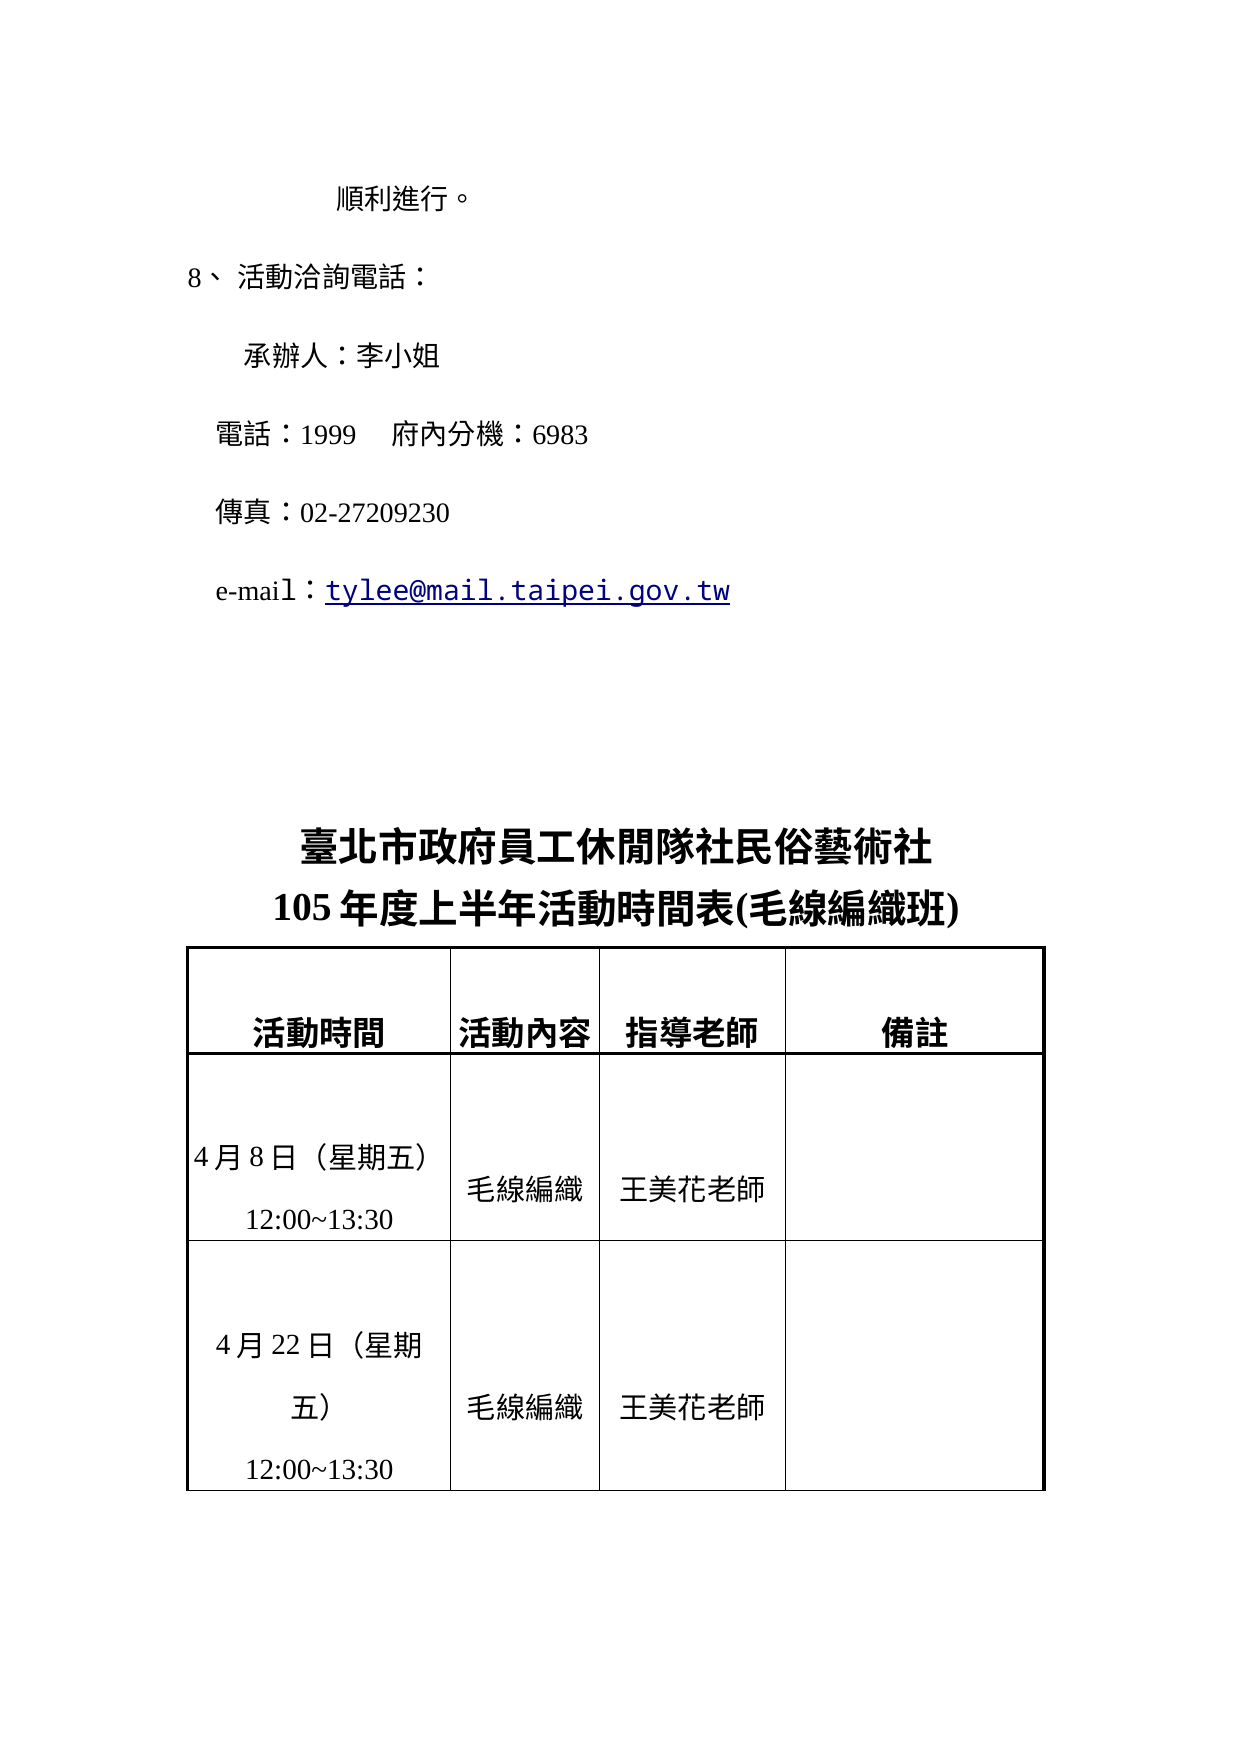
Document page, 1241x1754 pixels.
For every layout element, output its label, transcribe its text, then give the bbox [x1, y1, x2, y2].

text 傳真：02-27209230 [187, 490, 1053, 531]
table_cell 4月8日（星期五） 12:00~13:30 [189, 1055, 450, 1239]
table_cell [786, 1241, 1042, 1489]
table_cell 活動時間 [189, 949, 450, 1052]
table_cell 毛線編織 [451, 1241, 599, 1489]
table_cell 備註 [786, 949, 1042, 1052]
list 活動洽詢電話： [187, 255, 1053, 296]
table_cell 毛線編織 [451, 1055, 599, 1239]
text e-mail：tylee@mail.taipei.gov.tw [187, 568, 1053, 609]
text 電話：1999 府內分機：6983 [187, 412, 1053, 452]
table_cell 4月22日（星期五） 12:00~13:30 [189, 1241, 450, 1489]
table_cell 王美花老師 [600, 1241, 785, 1489]
table_cell 指導老師 [600, 949, 785, 1052]
table_cell [786, 1055, 1042, 1239]
table_cell 王美花老師 [600, 1055, 785, 1239]
text 順利進行。 [237, 177, 1053, 218]
table_cell 活動內容 [451, 949, 599, 1052]
table_header 臺北市政府員工休閒隊社民俗藝術社 105年度上半年活動時間表(毛線編織班) [188, 740, 1044, 946]
text 承辦人：李小姐 [187, 333, 1053, 374]
